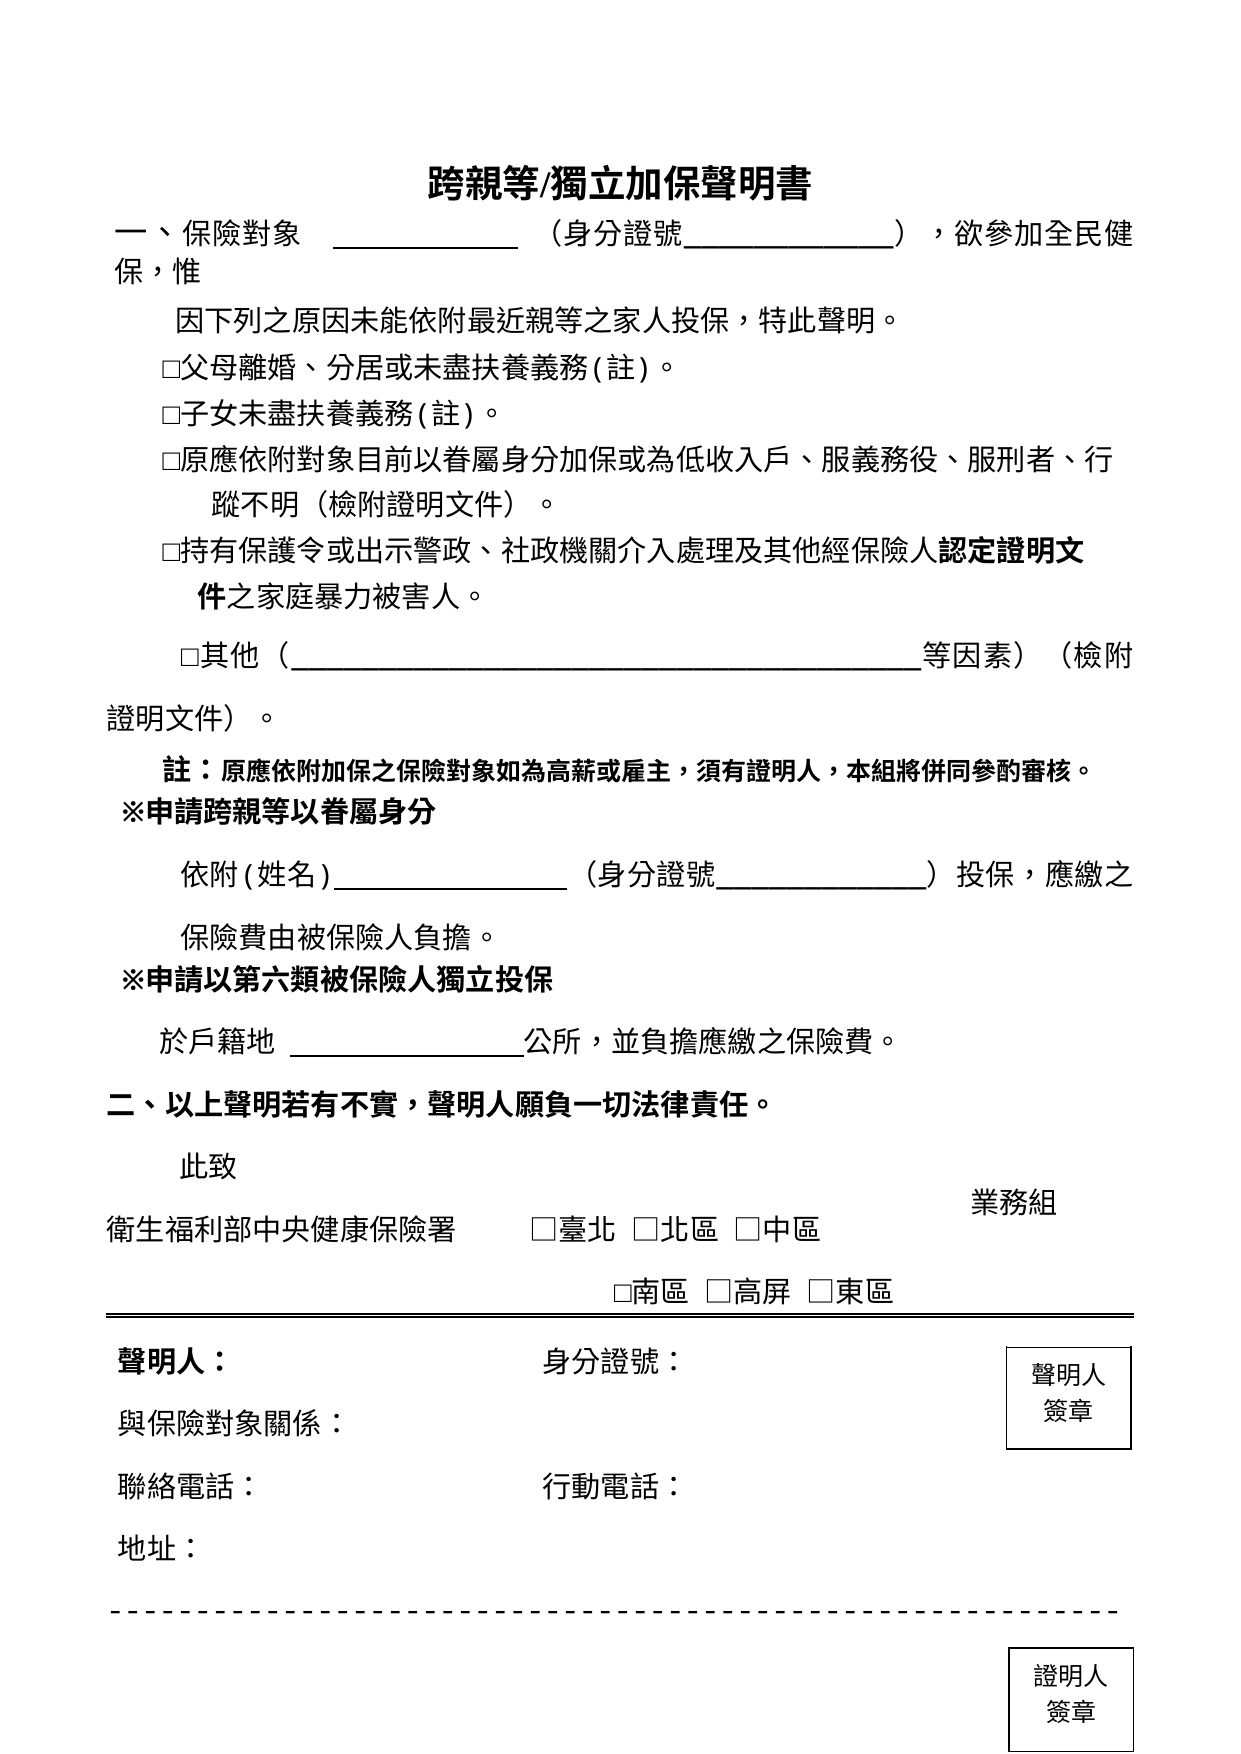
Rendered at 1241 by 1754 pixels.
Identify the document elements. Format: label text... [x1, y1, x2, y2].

text □子女未盡扶養義務(註)。 [162, 387, 1134, 433]
text ※申請以第六類被保險人獨立投保 [106, 956, 1134, 998]
text ---------------------------------------------------------------------- [106, 1568, 1134, 1630]
text 註：原應依附加保之保險對象如為高薪或雇主，須有證明人，本組將併同參酌審核。 [162, 742, 1134, 789]
text □父母離婚、分居或未盡扶養義務(註)。 [162, 342, 1134, 387]
text 聲明人 [1022, 1356, 1115, 1392]
text 證明人 [1024, 1656, 1118, 1692]
text 件之家庭暴力被害人。 [162, 571, 1134, 617]
text 依附(姓名) （身分證號____________）投保，應繳之保險費由被保險人負擔。 [180, 831, 1134, 956]
text □其他（____________________________________等因素）（檢附證明文件）。 [106, 617, 1134, 742]
text [1080, 1186, 1134, 1248]
text □原應依附對象目前以眷屬身分加保或為低收入戶、服義務役、服刑者、行 [162, 433, 1134, 479]
text 簽章 [1024, 1692, 1118, 1729]
text 此致 [106, 1123, 1134, 1259]
text 於戶籍地 公所，並負擔應繳之保險費。 [106, 998, 1134, 1061]
table_cell 地址： [106, 1505, 959, 1568]
table_header 身分證號： [531, 1318, 959, 1443]
text 蹤不明（檢附證明文件）。 [106, 479, 1134, 525]
table_cell 聯絡電話： [106, 1443, 531, 1505]
text 二、以上聲明若有不實，聲明人願負一切法律責任。 [106, 1061, 1134, 1123]
text 衛生福利部中央健康保險署 □臺北 □北區 □中區 [106, 1186, 955, 1248]
table_header 聲明人： 與保險對象關係： [106, 1318, 531, 1443]
text ※申請跨親等以眷屬身分 [106, 789, 1134, 831]
text 簽章 [1022, 1392, 1115, 1428]
text 因下列之原因未能依附最近親等之家人投保，特此聲明。 [131, 289, 1134, 342]
text □持有保護令或出示警政、社政機關介入處理及其他經保險人認定證明文 [162, 525, 1134, 571]
table_cell 行動電話： [531, 1443, 959, 1505]
text [1007, 1348, 1130, 1448]
text 一、保險對象 （身分證號____________），欲參加全民健保，惟 [114, 214, 1134, 289]
text □南區 □高屏 □東區 [106, 1248, 1134, 1313]
text 跨親等/獨立加保聲明書 [106, 139, 1134, 202]
text ---------------------------------------------------------------------- [1010, 1649, 1133, 1751]
text 業務組 [970, 1180, 1065, 1222]
